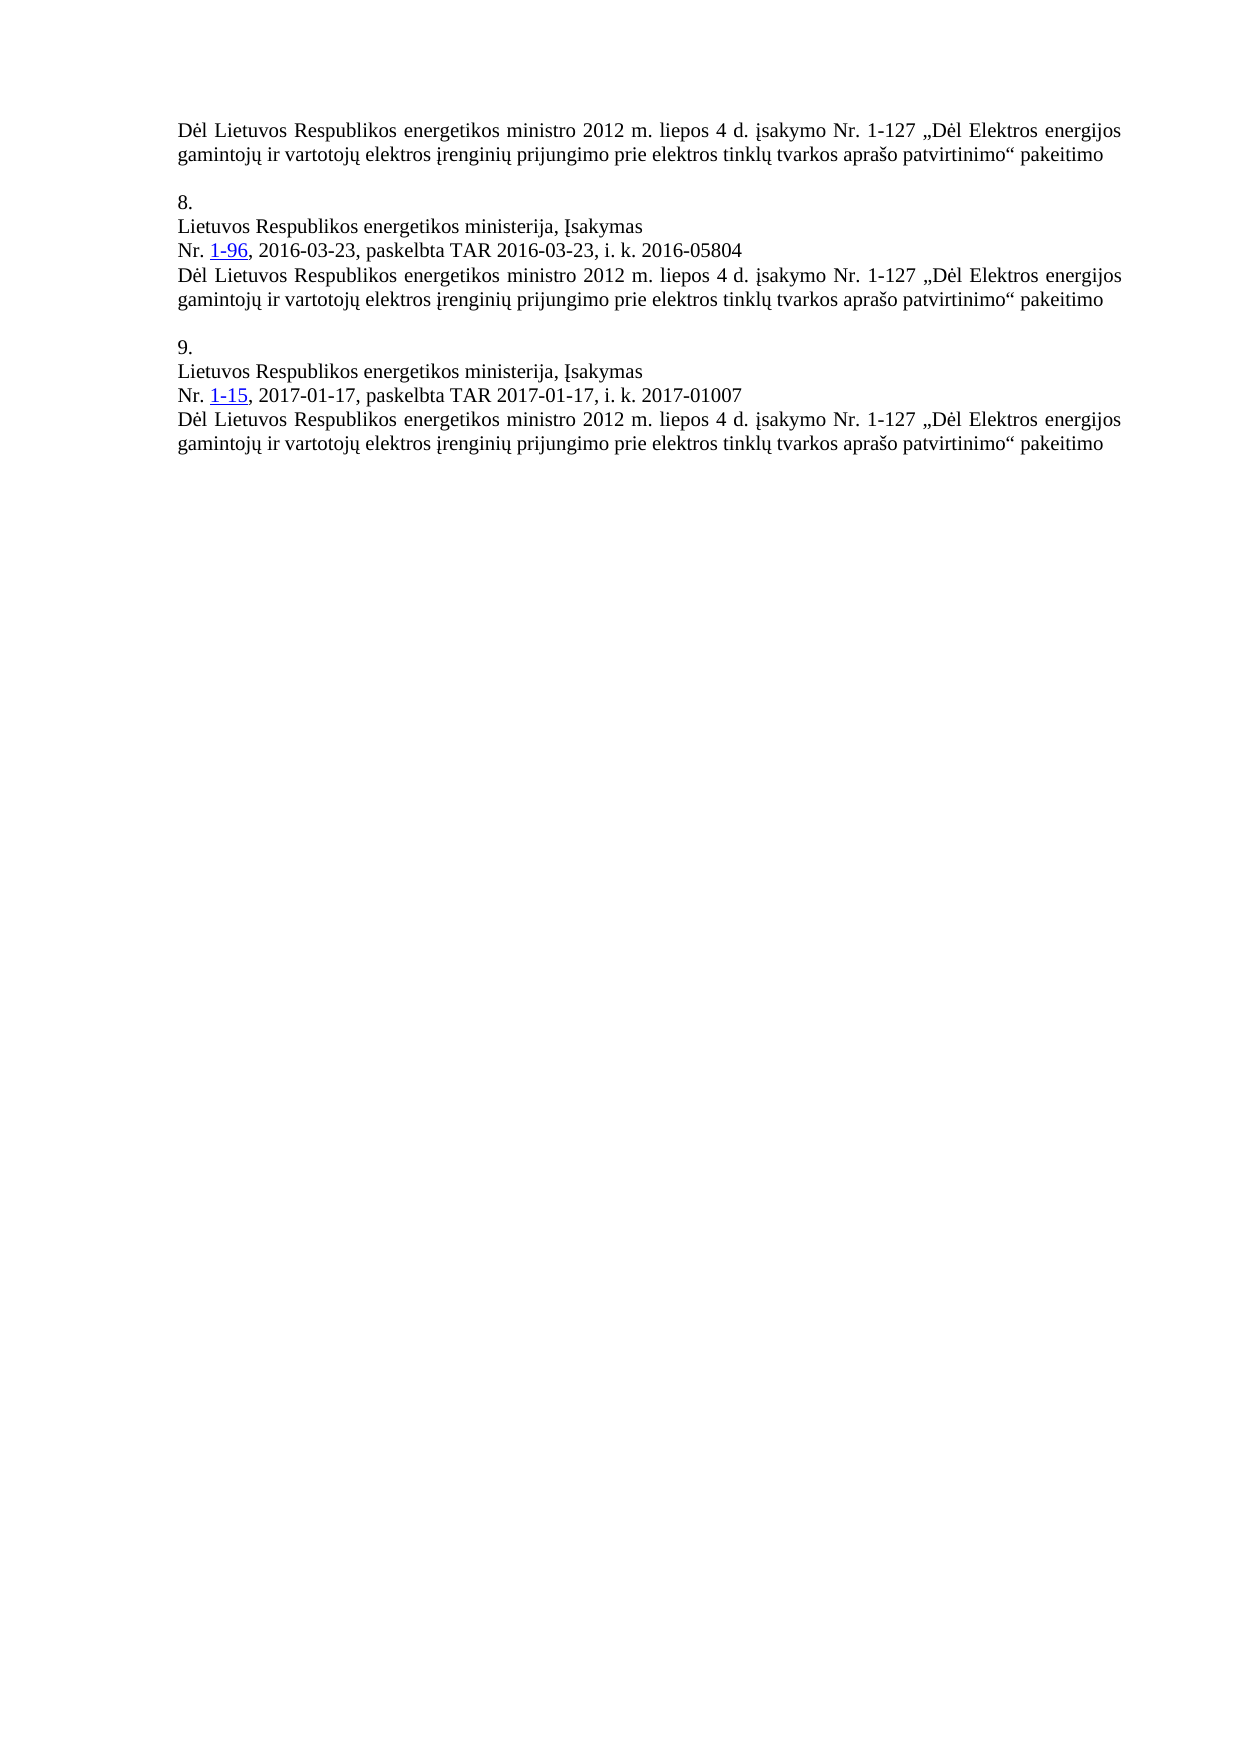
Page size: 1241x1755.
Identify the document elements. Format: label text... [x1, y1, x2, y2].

text Nr. 1-96, 2016-03-23, paskelbta TAR 2016-03-23, i. k. 2016-05804 [177, 238, 1122, 262]
text Nr. 1-15, 2017-01-17, paskelbta TAR 2017-01-17, i. k. 2017-01007 [177, 383, 1122, 407]
text 9. [177, 335, 1122, 359]
text Dėl Lietuvos Respublikos energetikos ministro 2012 m. liepos 4 d. įsakymo Nr. 1-127 „Dėl Elektros energijos gamintojų ir vartotojų elektros įrenginių prijungimo prie elektros tinklų tvarkos aprašo patvirtinimo“ pakeitimo [177, 407, 1122, 455]
text 8. [177, 190, 1122, 214]
text Dėl Lietuvos Respublikos energetikos ministro 2012 m. liepos 4 d. įsakymo Nr. 1-127 „Dėl Elektros energijos gamintojų ir vartotojų elektros įrenginių prijungimo prie elektros tinklų tvarkos aprašo patvirtinimo“ pakeitimo [177, 262, 1122, 311]
text Lietuvos Respublikos energetikos ministerija, Įsakymas [177, 214, 1122, 238]
text Lietuvos Respublikos energetikos ministerija, Įsakymas [177, 359, 1122, 383]
text Dėl Lietuvos Respublikos energetikos ministro 2012 m. liepos 4 d. įsakymo Nr. 1-127 „Dėl Elektros energijos gamintojų ir vartotojų elektros įrenginių prijungimo prie elektros tinklų tvarkos aprašo patvirtinimo“ pakeitimo [177, 118, 1122, 166]
